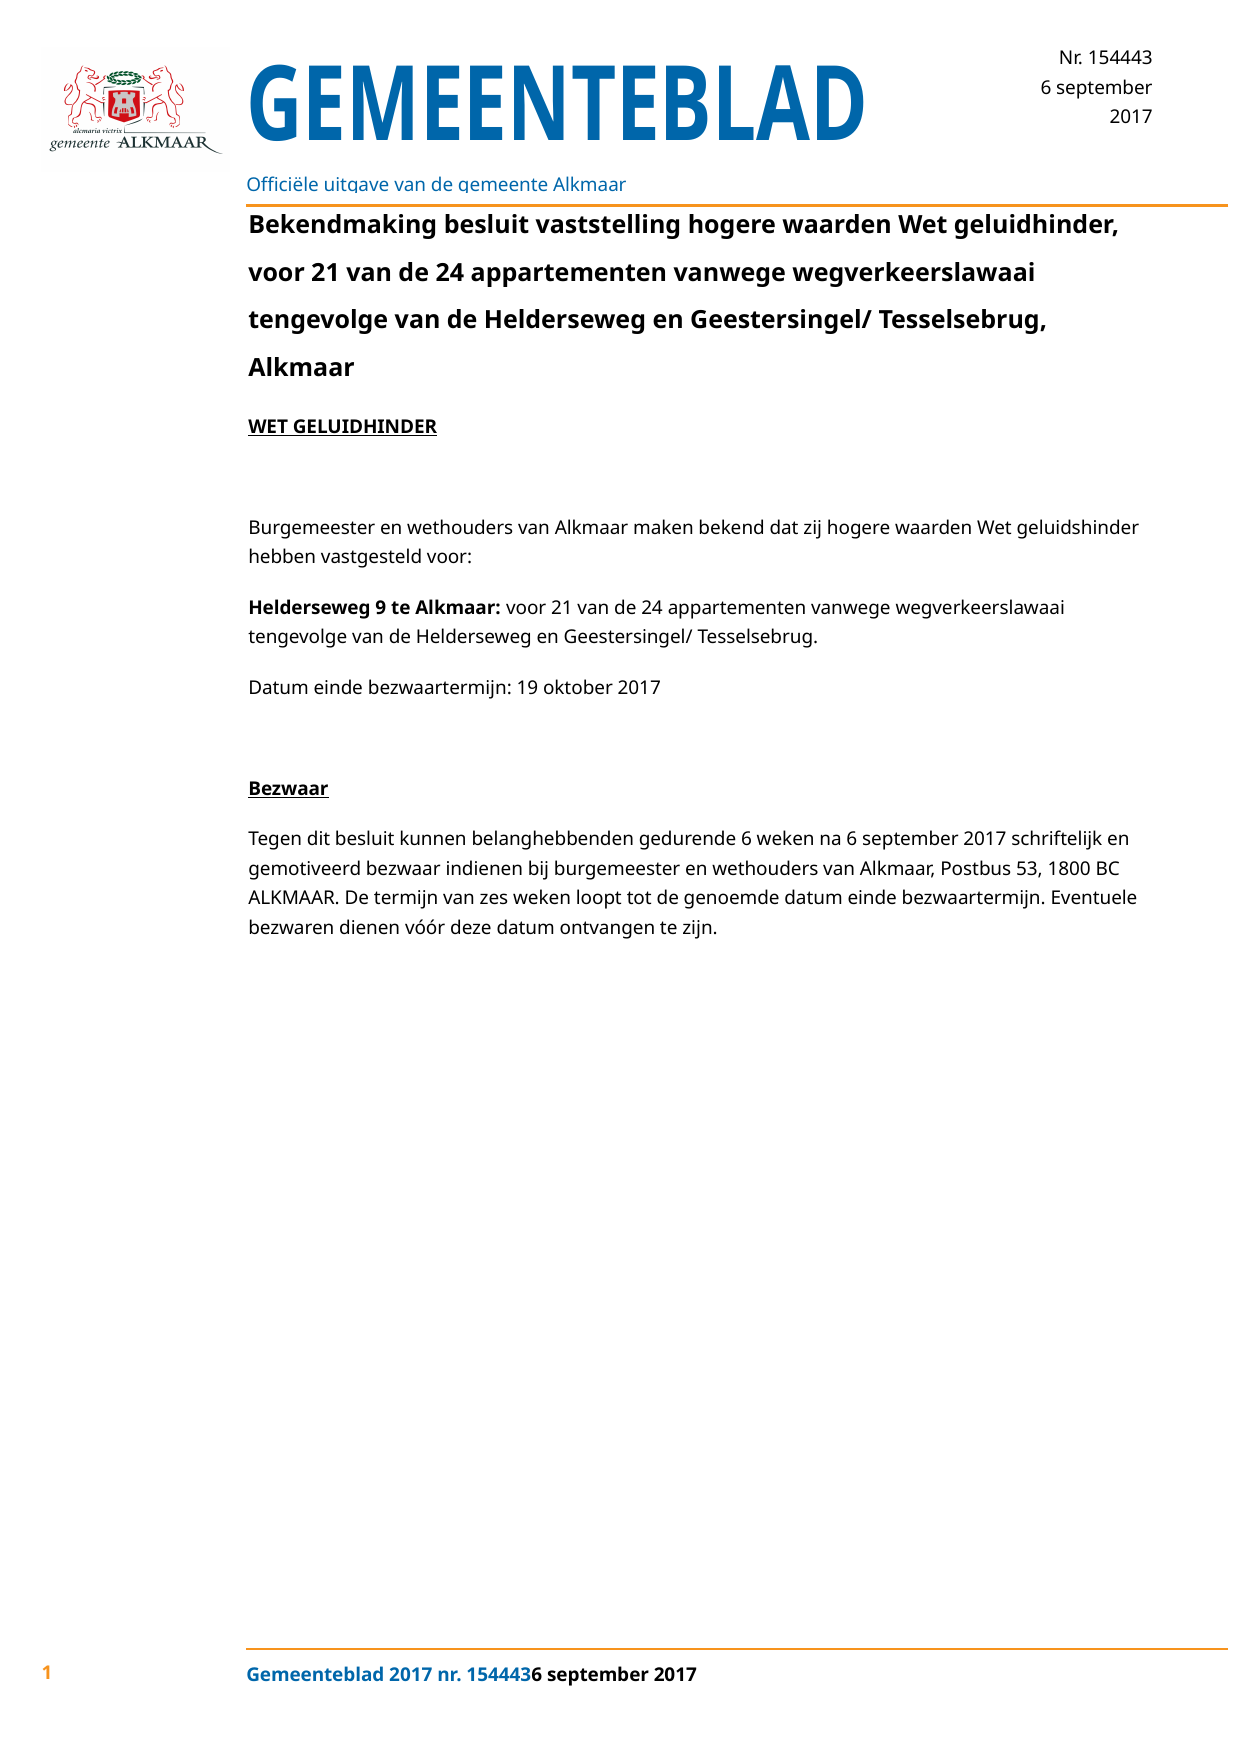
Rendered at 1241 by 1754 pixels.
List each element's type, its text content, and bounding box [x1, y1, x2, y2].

text Datum einde bezwaartermijn: 19 oktober 2017 [248, 674, 1152, 700]
text Helderseweg 9 te Alkmaar: voor 21 van de 24 appartementen vanwege wegverkeerslawaai tengevolge van de Helderseweg en Geestersingel/ Tesselsebrug. [248, 594, 1152, 649]
text WET GELUIDHINDER [248, 413, 1152, 439]
text Burgemeester en wethouders van Alkmaar maken bekend dat zij hogere waarden Wet geluidshinder hebben vastgesteld voor: [248, 514, 1152, 569]
text Tegen dit besluit kunnen belanghebbenden gedurende 6 weken na 6 september 2017 schriftelijk en gemotiveerd bezwaar indienen bij burgemeester en wethouders van Alkmaar, Postbus 53, 1800 BC ALKMAAR. De termijn van zes weken loopt tot de genoemde datum einde bezwaartermijn. Eventuele bezwaren dienen vóór deze datum ontvangen te zijn. [248, 825, 1152, 940]
text Bezwaar [248, 775, 1152, 801]
picture [41, 47, 231, 172]
text Bekendmaking besluit vaststelling hogere waarden Wet geluidhinder, voor 21 van de 24 appartementen vanwege wegverkeerslawaai tengevolge van de Helderseweg en Geestersingel/ Tesselsebrug, Alkmaar [248, 207, 1152, 384]
